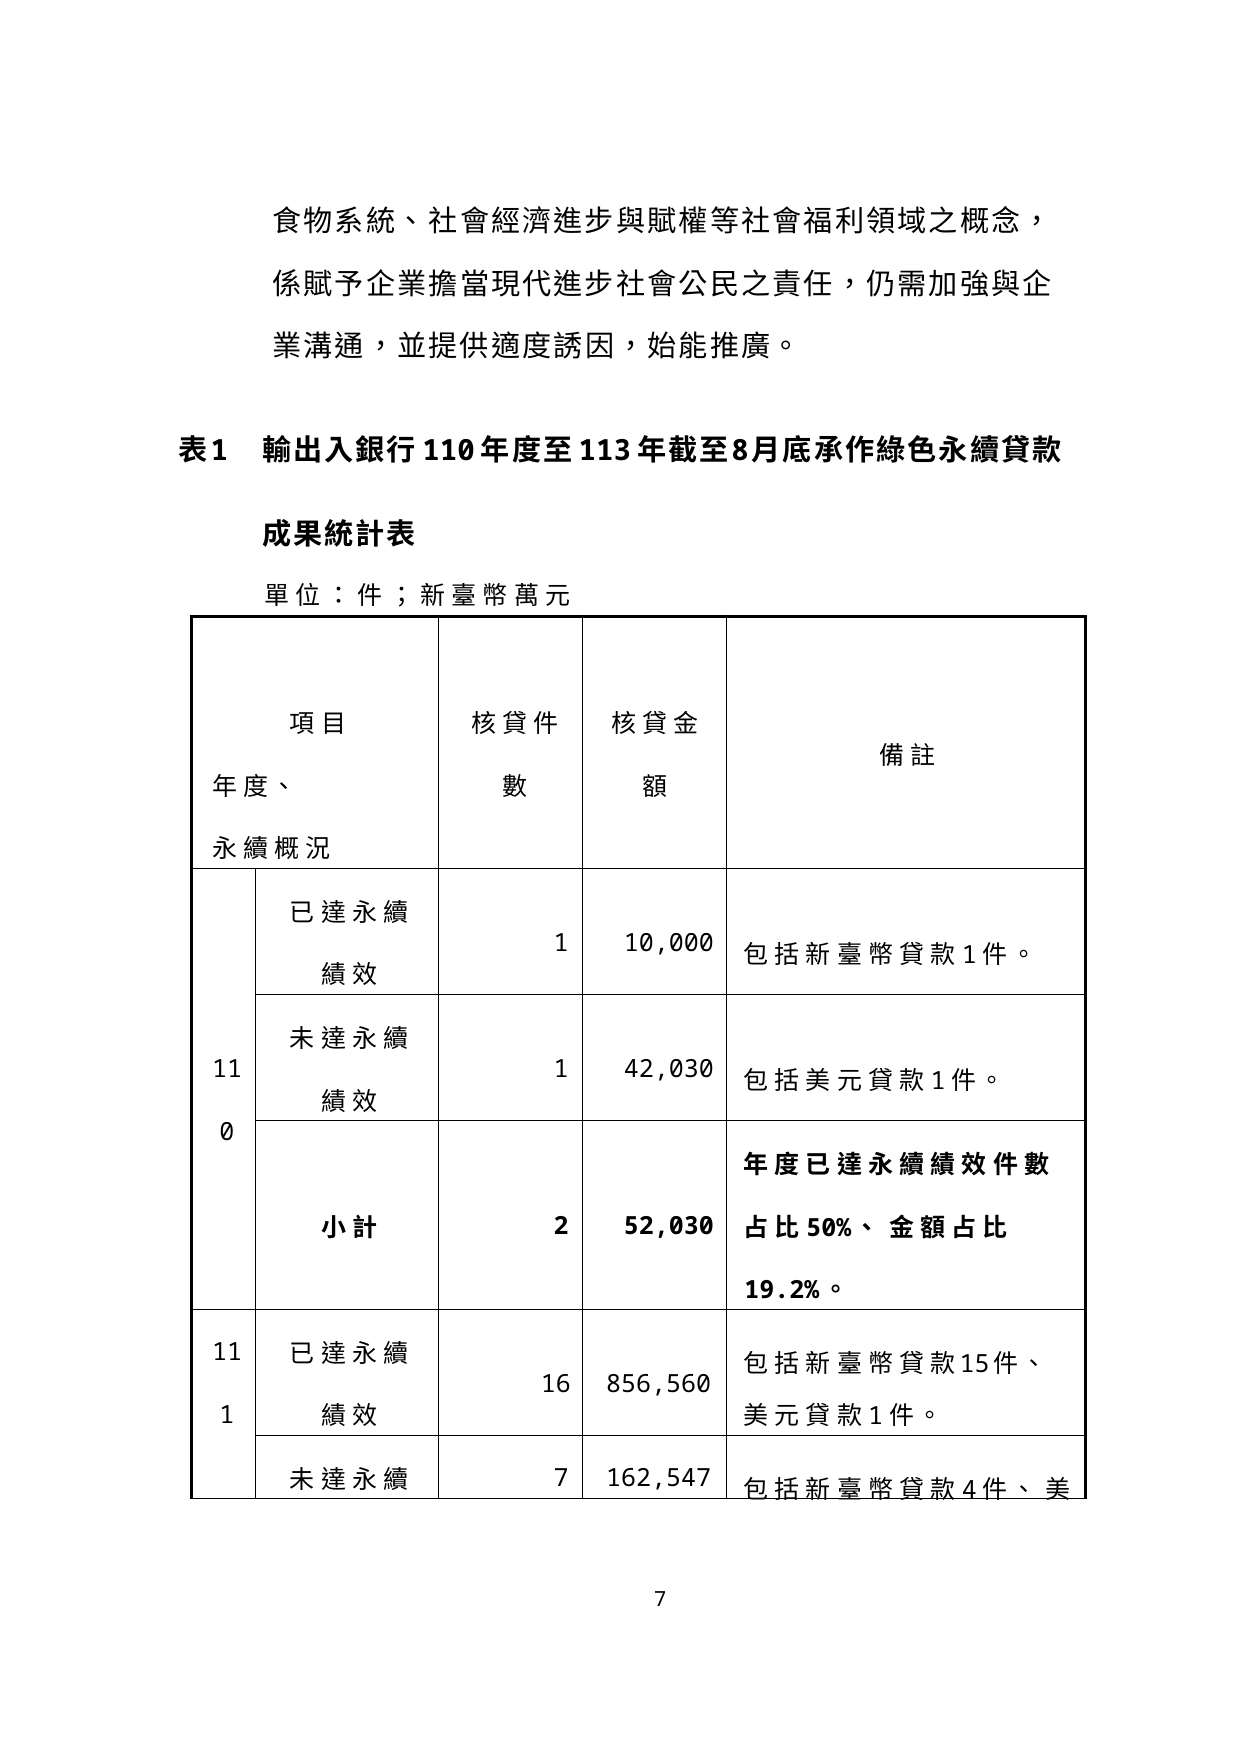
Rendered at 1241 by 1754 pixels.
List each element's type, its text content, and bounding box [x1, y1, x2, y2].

table_header 核貸金額 [583, 618, 726, 868]
table_cell 42,030 [583, 995, 726, 1120]
table_cell 包括美元貸款1件。 [727, 995, 1084, 1120]
table_cell 包括新臺幣貸款15件、美元貸款1件。 [727, 1310, 1084, 1434]
table_cell 小計 [256, 1121, 438, 1308]
table_cell 未達永續 [256, 1436, 438, 1498]
table_cell 包括新臺幣貸款1件。 [727, 869, 1084, 994]
table_cell 包括新臺幣貸款4件、美 [727, 1436, 1084, 1498]
table_cell 10,000 [583, 869, 726, 994]
table_cell 年度已達永續績效件數占比50%、金額占比19.2%。 [727, 1121, 1084, 1308]
table_cell 未達永續績效 [256, 995, 438, 1120]
table_cell 1 [439, 869, 582, 994]
text 表1 輸出入銀行110年度至113年截至8月底承作綠色永續貸款成果統計表 單位：件；新臺幣萬元 [177, 365, 1063, 615]
table_cell 7 [439, 1436, 582, 1498]
table_header 項目 年度、 永續概況 [193, 618, 438, 868]
table_cell 52,030 [583, 1121, 726, 1308]
text 依輸出入銀行提供資料，該行110至112年度核貸綠色永續貸款件數自2件增至38件，113年截至8月底則已達37件，同期間核貸金額則自110年度之5億餘元(含1件1,500萬美元貸款)提高至113年截至8月底176億餘元(詳表1)，呈增加趨勢。進一步觀察該行承作符合環境(E)、社會(S)及治理(G)各類綠色永續貸款成果，110年度至113年8月底止核貸之綠色永續貸款案件屬單一類別件數自1件上升至24件，件數占比介於50%至86.8%間，同期間屬單一類別之核貸金額自4億餘元增至116億餘元，核貸金額占比介於46.3%至80.8%間(詳表2)，顯示該行核貸之綠色永續貸款案件屬單一類別者呈相對集中之現象，且社會(S)類案件件數、金額均掛零，容待持續推廣。按環境(E)與治理(G)類內涵與申貸企業本身之利益直接相關，且多年來配合各類環保法規與歷年公司治理評鑑，對企業本身而言相對熟悉。至於社會(S)類內涵參考聯徵中心相關說明，包括提供可負擔之基礎設施、可獲取之基本必要服務、可負擔之住宅、創造就業機會、食安及永續食物系統、社會經濟進步與賦權等社會福利領域之概念，係賦予企業擔當現代進步社會公民之責任，仍需加強與企業溝通，並提供適度誘因，始能推廣。 [266, 177, 1063, 365]
table_cell 2 [439, 1121, 582, 1308]
table_cell 已達永續績效 [256, 1310, 438, 1434]
table_cell 1 [439, 995, 582, 1120]
table_cell 856,560 [583, 1310, 726, 1434]
table_header 核貸件數 [439, 618, 582, 868]
table_cell 111 [193, 1310, 255, 1498]
table_cell 110 [193, 869, 255, 1308]
table_cell 162,547 [583, 1436, 726, 1498]
table_cell 16 [439, 1310, 582, 1434]
table_header 備註 [727, 618, 1084, 868]
table_cell 已達永續績效 [256, 869, 438, 994]
